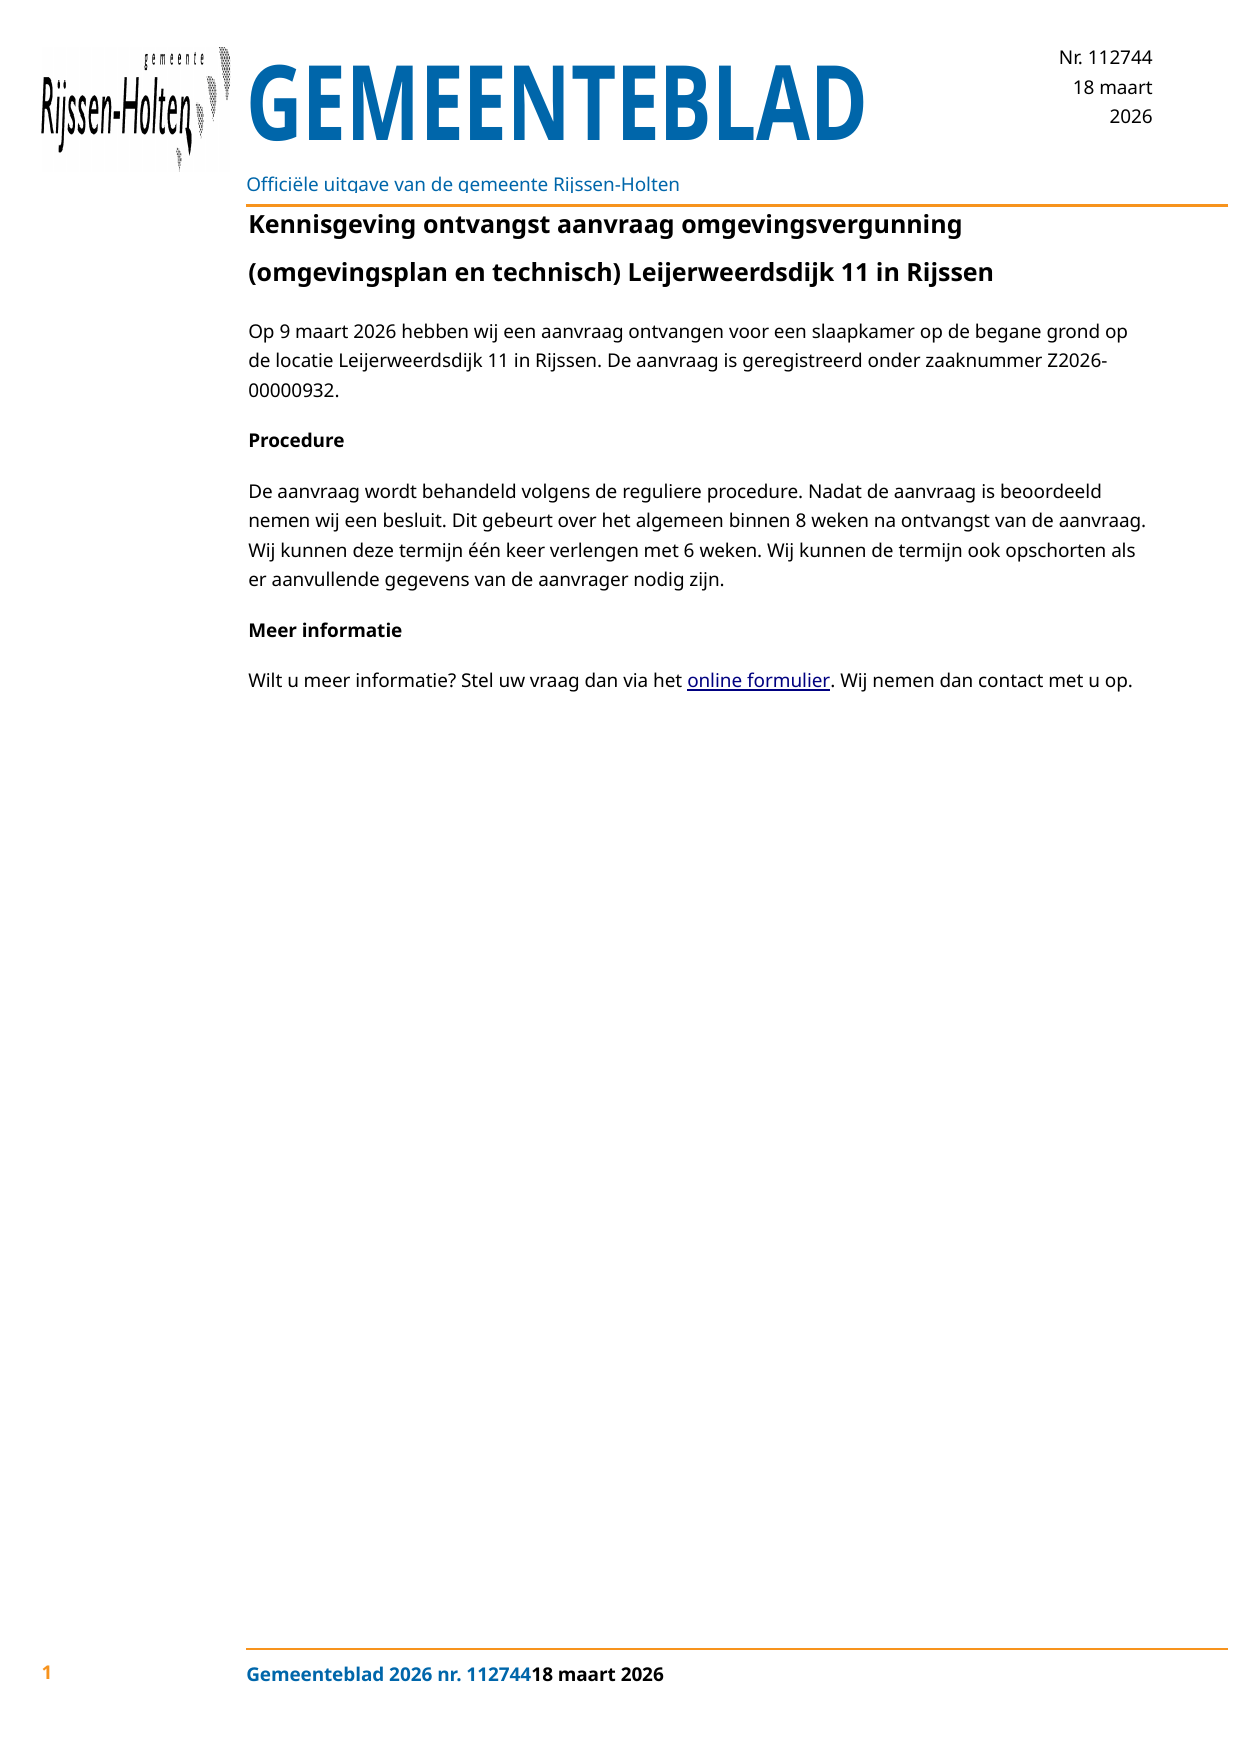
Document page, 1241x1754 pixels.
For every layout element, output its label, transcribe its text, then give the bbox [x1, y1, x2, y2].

picture [41, 47, 231, 172]
text De aanvraag wordt behandeld volgens de reguliere procedure. Nadat de aanvraag is beoordeeld nemen wij een besluit. Dit gebeurt over het algemeen binnen 8 weken na ontvangst van de aanvraag. Wij kunnen deze termijn één keer verlengen met 6 weken. Wij kunnen de termijn ook opschorten als er aanvullende gegevens van de aanvrager nodig zijn. [248, 478, 1152, 592]
text Procedure [248, 427, 1152, 453]
text Wilt u meer informatie? Stel uw vraag dan via het online formulier. Wij nemen dan contact met u op. [248, 667, 1152, 693]
text Op 9 maart 2026 hebben wij een aanvraag ontvangen voor een slaapkamer op de begane grond op de locatie Leijerweerdsdijk 11 in Rijssen. De aanvraag is geregistreerd onder zaaknummer Z2026-00000932. [248, 318, 1152, 403]
text Kennisgeving ontvangst aanvraag omgevingsvergunning (omgevingsplan en technisch) Leijerweerdsdijk 11 in Rijssen [248, 207, 1152, 288]
text Meer informatie [248, 617, 1152, 643]
